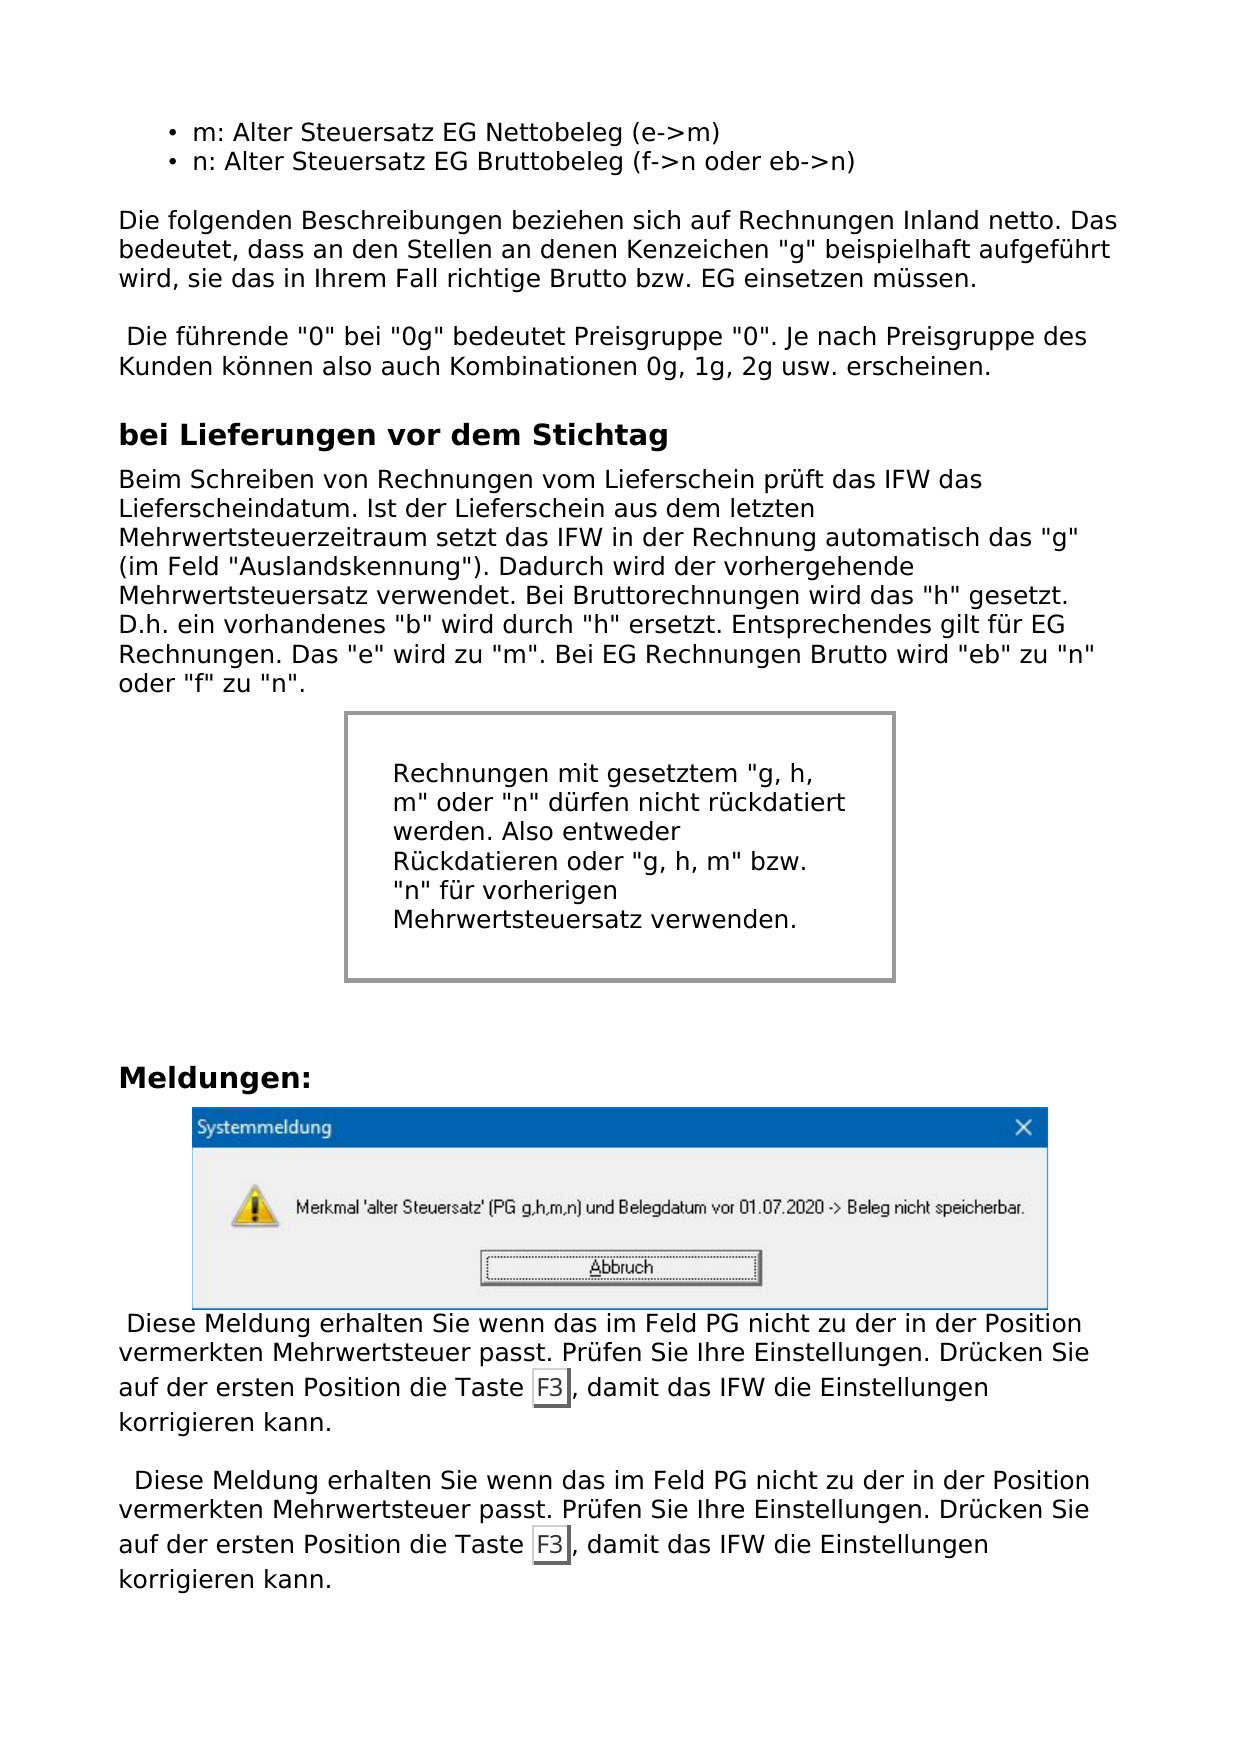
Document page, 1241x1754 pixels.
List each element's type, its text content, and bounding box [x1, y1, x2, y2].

text Die folgenden Beschreibungen beziehen sich auf Rechnungen Inland netto. Das bedeutet, dass an den Stellen an denen Kenzeichen "g" beispielhaft aufgeführt wird, sie das in Ihrem Fall richtige Brutto bzw. EG einsetzen müssen. Die führende "0" bei "0g" bedeutet Preisgruppe "0". Je nach Preisgruppe des Kunden können also auch Kombinationen 0g, 1g, 2g usw. erscheinen. [118, 206, 1122, 381]
table_header Rechnungen mit gesetztem "g, h, m" oder "n" dürfen nicht rückdatiert werden. Also entweder Rückdatieren oder "g, h, m" bzw. "n" für vorherigen Mehrwertsteuersatz verwenden. [357, 724, 883, 969]
picture [192, 1107, 1049, 1310]
text Diese Meldung erhalten Sie wenn das im Feld PG nicht zu der in der Position vermerkten Mehrwertsteuer passt. Prüfen Sie Ihre Einstellungen. Drücken Sie auf der ersten Position die Taste F3, damit das IFW die Einstellungen korrigieren kann. Diese Meldung erhalten Sie wenn das im Feld PG nicht zu der in der Position vermerkten Mehrwertsteuer passt. Prüfen Sie Ihre Einstellungen. Drücken Sie auf der ersten Position die Taste F3, damit das IFW die Einstellungen korrigieren kann. [118, 1108, 1122, 1623]
text Beim Schreiben von Rechnungen vom Lieferschein prüft das IFW das Lieferscheindatum. Ist der Lieferschein aus dem letzten Mehrwertsteuerzeitraum setzt das IFW in der Rechnung automatisch das "g" (im Feld "Auslandskennung"). Dadurch wird der vorhergehende Mehrwertsteuersatz verwendet. Bei Bruttorechnungen wird das "h" gesetzt. D.h. ein vorhandenes "b" wird durch "h" ersetzt. Entsprechendes gilt für EG Rechnungen. Das "e" wird zu "m". Bei EG Rechnungen Brutto wird "eb" zu "n" oder "f" zu "n". [118, 465, 1122, 698]
subtitle Meldungen: [118, 1061, 1122, 1095]
list m: Alter Steuersatz EG Nettobeleg (e->m) [177, 118, 1122, 147]
subtitle bei Lieferungen vor dem Stichtag [118, 418, 1122, 452]
list n: Alter Steuersatz EG Bruttobeleg (f->n oder eb->n) [177, 147, 1122, 176]
